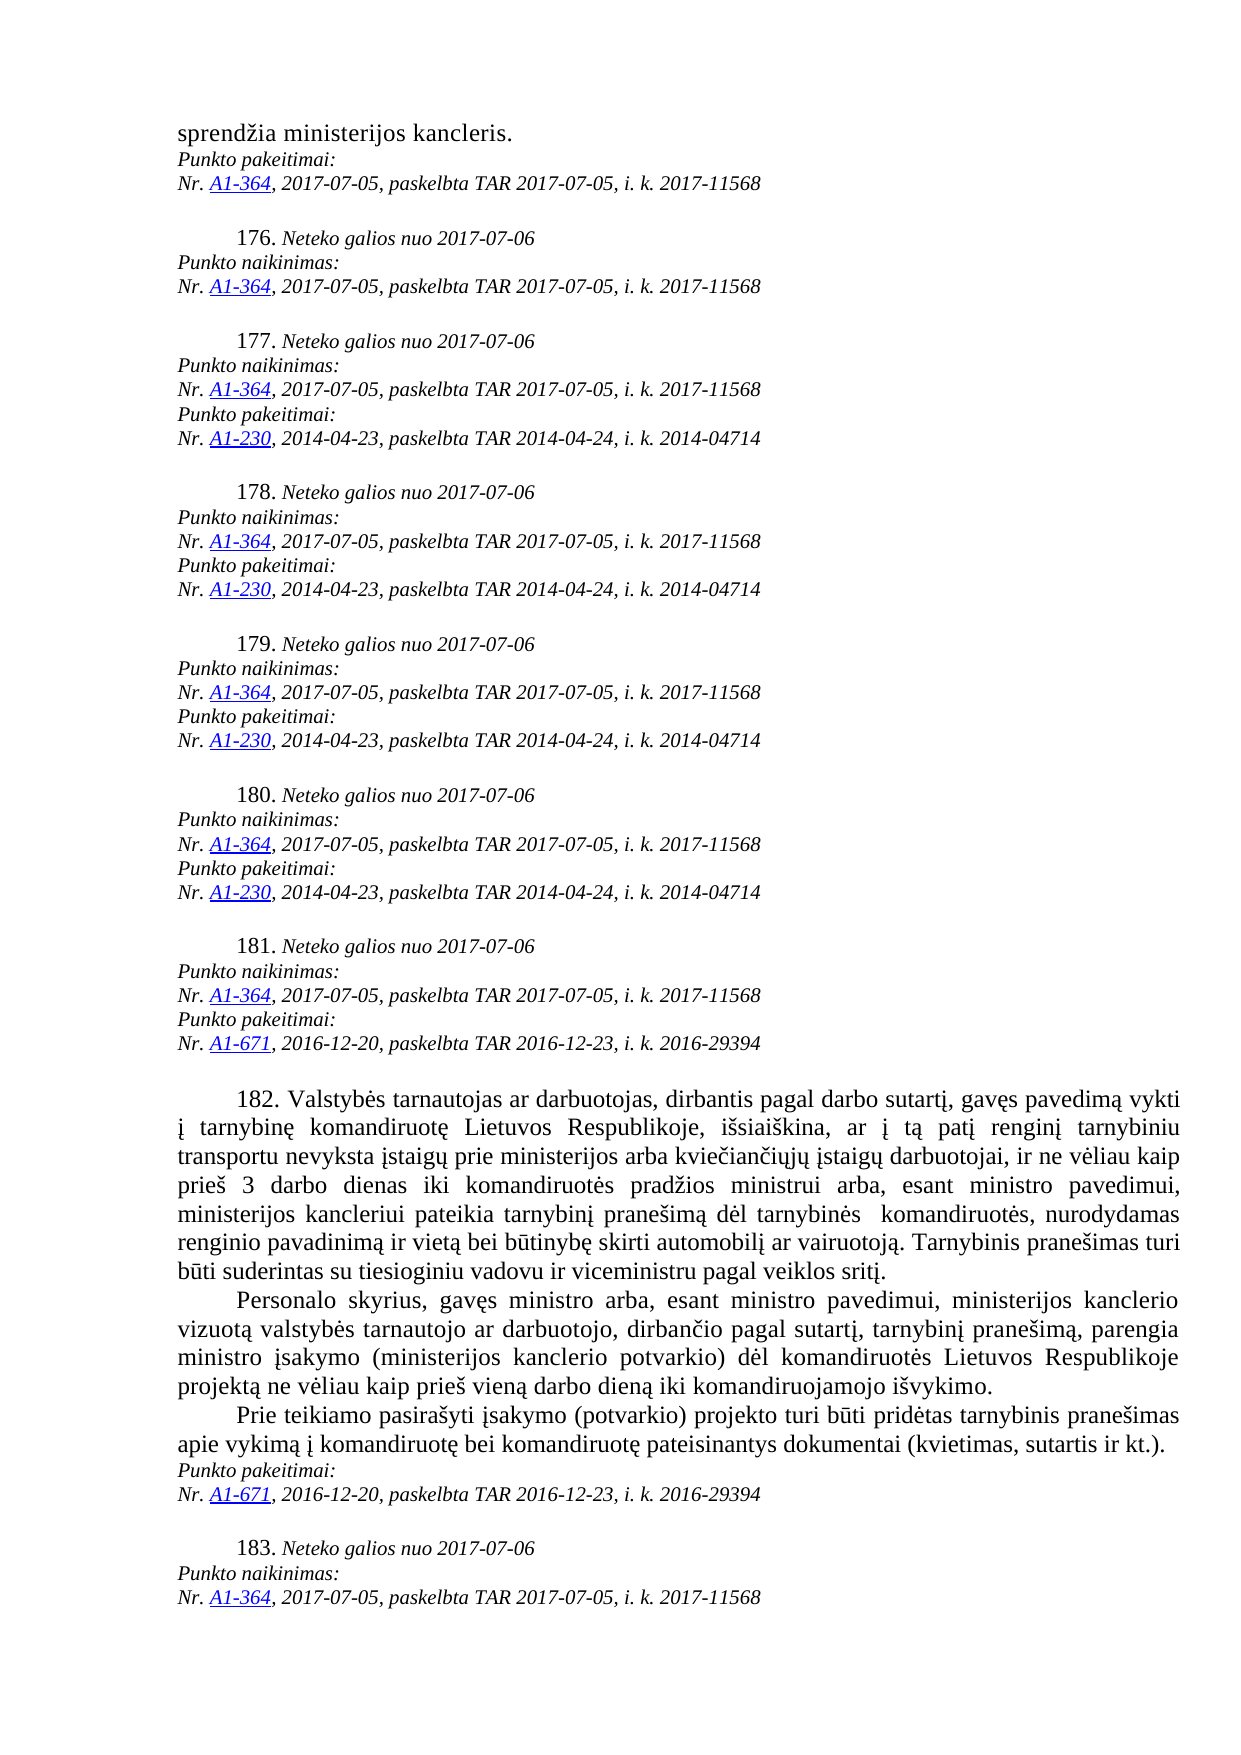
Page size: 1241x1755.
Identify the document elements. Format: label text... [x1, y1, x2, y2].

text Nr. A1-364, 2017-07-05, paskelbta TAR 2017-07-05, i. k. 2017-11568 [177, 983, 1181, 1007]
text 182. Valstybės tarnautojas ar darbuotojas, dirbantis pagal darbo sutartį, gavęs pavedimą vykti į tarnybinę komandiruotę Lietuvos Respublikoje, išsiaiškina, ar į tą patį renginį tarnybiniu transportu nevyksta įstaigų prie ministerijos arba kviečiančiųjų įstaigų darbuotojai, ir ne vėliau kaip prieš 3 darbo dienas iki komandiruotės pradžios ministrui arba, esant ministro pavedimui, ministerijos kancleriui pateikia tarnybinį pranešimą dėl tarnybinės komandiruotės, nurodydamas renginio pavadinimą ir vietą bei būtinybę skirti automobilį ar vairuotoją. Tarnybinis pranešimas turi būti suderintas su tiesioginiu vadovu ir viceministru pagal veiklos sritį. [177, 1084, 1181, 1285]
text 181. Neteko galios nuo 2017-07-06 [177, 932, 1181, 959]
text Nr. A1-364, 2017-07-05, paskelbta TAR 2017-07-05, i. k. 2017-11568 [177, 171, 1181, 195]
text 183. Neteko galios nuo 2017-07-06 [177, 1534, 1181, 1561]
text Punkto pakeitimai: [177, 856, 1181, 879]
text 178. Neteko galios nuo 2017-07-06 [177, 478, 1181, 505]
text Prie teikiamo pasirašyti įsakymo (potvarkio) projekto turi būti pridėtas tarnybinis pranešimas apie vykimą į komandiruotę bei komandiruotę pateisinantys dokumentai (kvietimas, sutartis ir kt.). [177, 1400, 1181, 1457]
text Punkto pakeitimai: [177, 704, 1181, 728]
text 177. Neteko galios nuo 2017-07-06 [177, 327, 1181, 353]
text Nr. A1-364, 2017-07-05, paskelbta TAR 2017-07-05, i. k. 2017-11568 [177, 1585, 1181, 1609]
text 180. Neteko galios nuo 2017-07-06 [177, 781, 1181, 807]
text Nr. A1-364, 2017-07-05, paskelbta TAR 2017-07-05, i. k. 2017-11568 [177, 529, 1181, 553]
text Nr. A1-230, 2014-04-23, paskelbta TAR 2014-04-24, i. k. 2014-04714 [177, 577, 1181, 601]
text Personalo skyrius, gavęs ministro arba, esant ministro pavedimui, ministerijos kanclerio vizuotą valstybės tarnautojo ar darbuotojo, dirbančio pagal sutartį, tarnybinį pranešimą, parengia ministro įsakymo (ministerijos kanclerio potvarkio) dėl komandiruotės Lietuvos Respublikoje projektą ne vėliau kaip prieš vieną darbo dieną iki komandiruojamojo išvykimo. [177, 1285, 1181, 1400]
text Punkto naikinimas: [177, 656, 1181, 680]
text Nr. A1-364, 2017-07-05, paskelbta TAR 2017-07-05, i. k. 2017-11568 [177, 831, 1181, 856]
text Punkto pakeitimai: [177, 553, 1181, 577]
text Punkto naikinimas: [177, 353, 1181, 377]
text Nr. A1-364, 2017-07-05, paskelbta TAR 2017-07-05, i. k. 2017-11568 [177, 274, 1181, 298]
text Nr. A1-364, 2017-07-05, paskelbta TAR 2017-07-05, i. k. 2017-11568 [177, 377, 1181, 401]
text Punkto naikinimas: [177, 807, 1181, 831]
text Punkto naikinimas: [177, 505, 1181, 529]
text Punkto pakeitimai: [177, 1457, 1181, 1482]
text Nr. A1-671, 2016-12-20, paskelbta TAR 2016-12-23, i. k. 2016-29394 [177, 1482, 1181, 1506]
text Punkto naikinimas: [177, 250, 1181, 274]
text Nr. A1-230, 2014-04-23, paskelbta TAR 2014-04-24, i. k. 2014-04714 [177, 879, 1181, 904]
text Punkto pakeitimai: [177, 401, 1181, 426]
text Nr. A1-230, 2014-04-23, paskelbta TAR 2014-04-24, i. k. 2014-04714 [177, 426, 1181, 449]
text Nr. A1-230, 2014-04-23, paskelbta TAR 2014-04-24, i. k. 2014-04714 [177, 728, 1181, 752]
text Nr. A1-364, 2017-07-05, paskelbta TAR 2017-07-05, i. k. 2017-11568 [177, 680, 1181, 704]
text Punkto naikinimas: [177, 959, 1181, 983]
text Punkto pakeitimai: [177, 1007, 1181, 1031]
text 176. Neteko galios nuo 2017-07-06 [177, 224, 1181, 250]
text Punkto pakeitimai: [177, 147, 1181, 171]
text sprendžia ministerijos kancleris. [177, 118, 1181, 147]
text Nr. A1-671, 2016-12-20, paskelbta TAR 2016-12-23, i. k. 2016-29394 [177, 1031, 1181, 1055]
text 179. Neteko galios nuo 2017-07-06 [177, 630, 1181, 656]
text Punkto naikinimas: [177, 1561, 1181, 1585]
